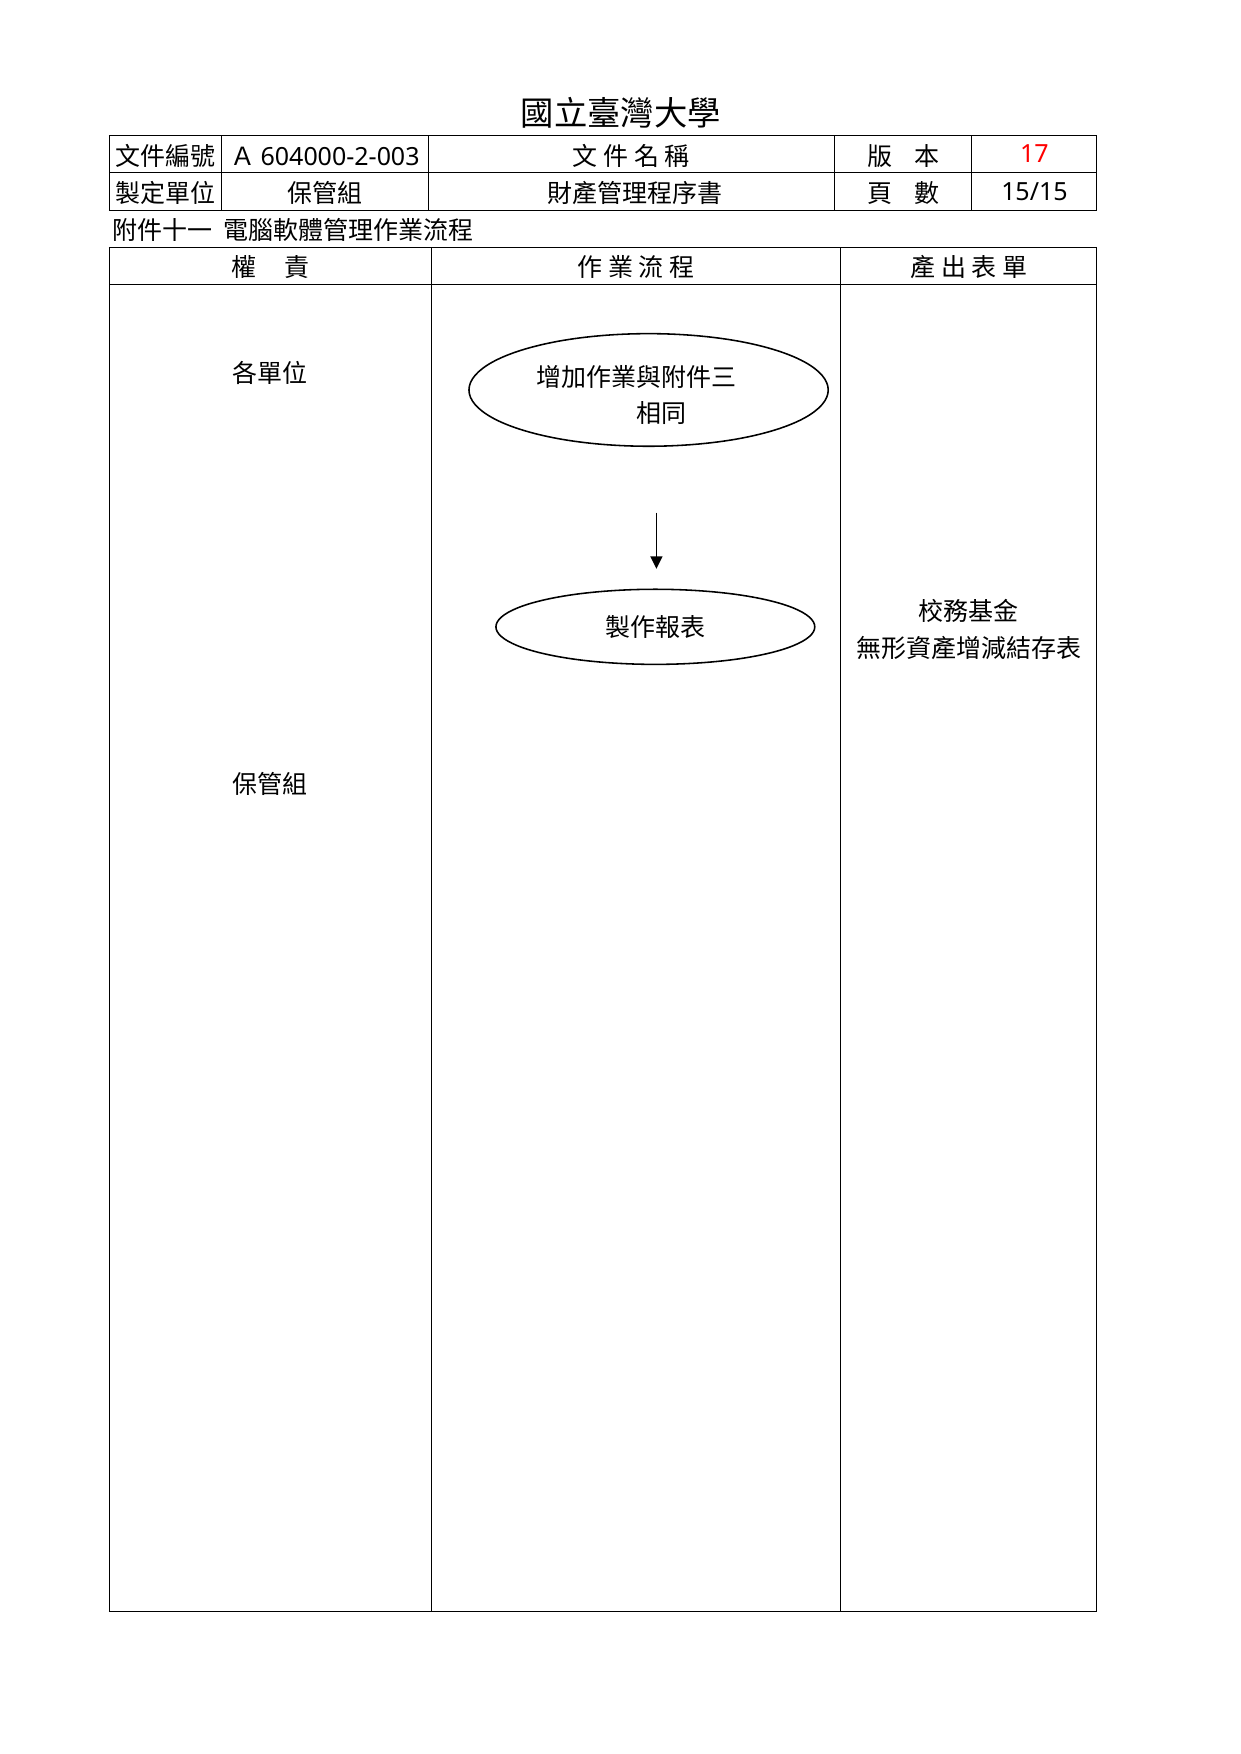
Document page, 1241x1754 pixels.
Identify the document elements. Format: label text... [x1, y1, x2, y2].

table_cell 15/15 [972, 173, 1096, 209]
table_cell 校務基金 無形資產增減結存表 [841, 285, 1096, 1611]
table_cell 頁 數 [835, 173, 971, 209]
table_cell [432, 285, 840, 1611]
table_header Ａ604000-2-003 [222, 136, 428, 172]
table_cell 各單位 保管組 [110, 285, 431, 1611]
table_header 文 件 名 稱 [429, 136, 834, 172]
text 附件十一 電腦軟體管理作業流程 [112, 211, 1128, 247]
table_header 產 出 表 單 [841, 248, 1096, 284]
text 國立臺灣大學 [87, 87, 1128, 135]
table_header 17 [972, 136, 1096, 172]
table_cell 財產管理程序書 [429, 173, 834, 209]
table_cell 製定單位 [110, 173, 221, 209]
table_header 權 責 [110, 248, 431, 284]
table_header 版 本 [835, 136, 971, 172]
table_header 作 業 流 程 [432, 248, 840, 284]
table_header 文件編號 [110, 136, 221, 172]
table_cell 保管組 [222, 173, 428, 209]
